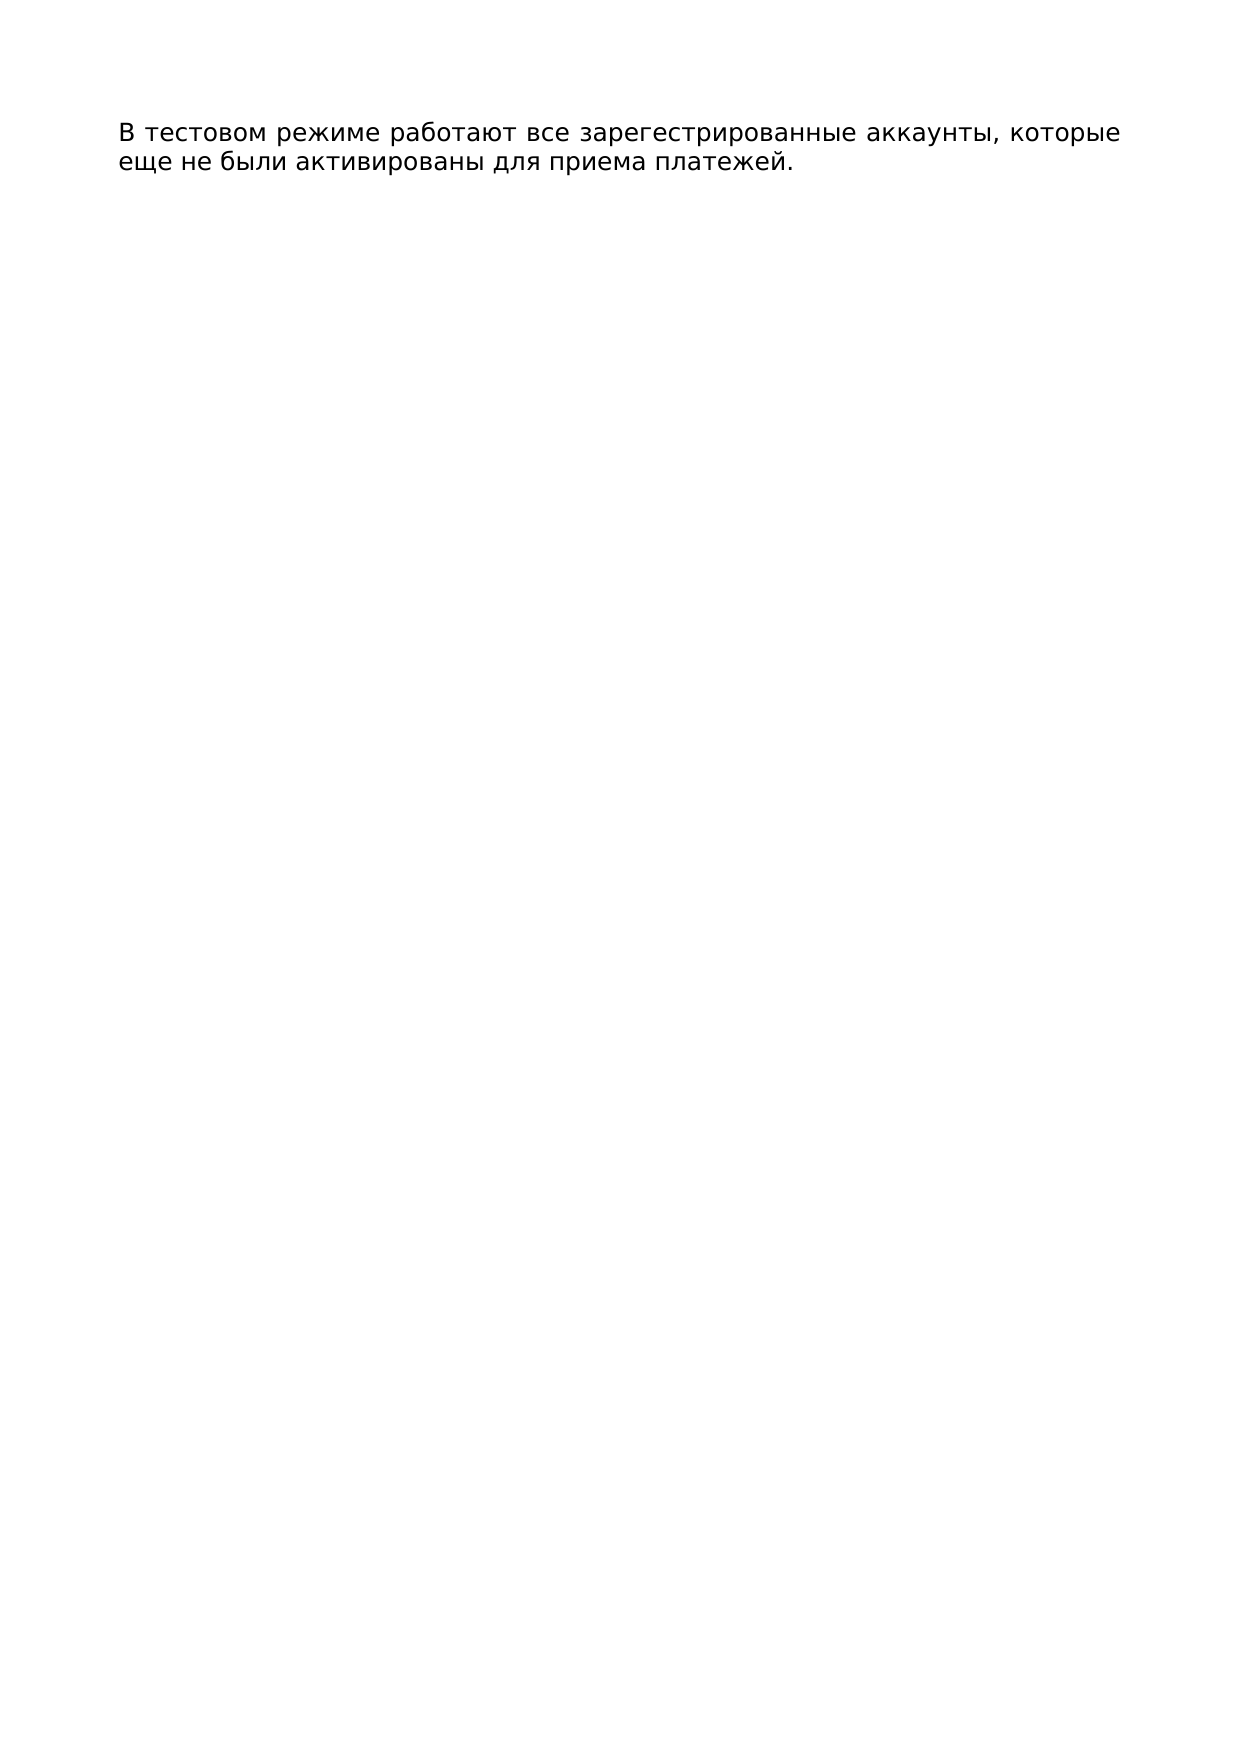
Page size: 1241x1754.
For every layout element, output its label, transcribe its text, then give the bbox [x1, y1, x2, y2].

text В тестовом режиме работают все зарегестрированные аккаунты, которые еще не были активированы для приема платежей. [118, 118, 1122, 176]
